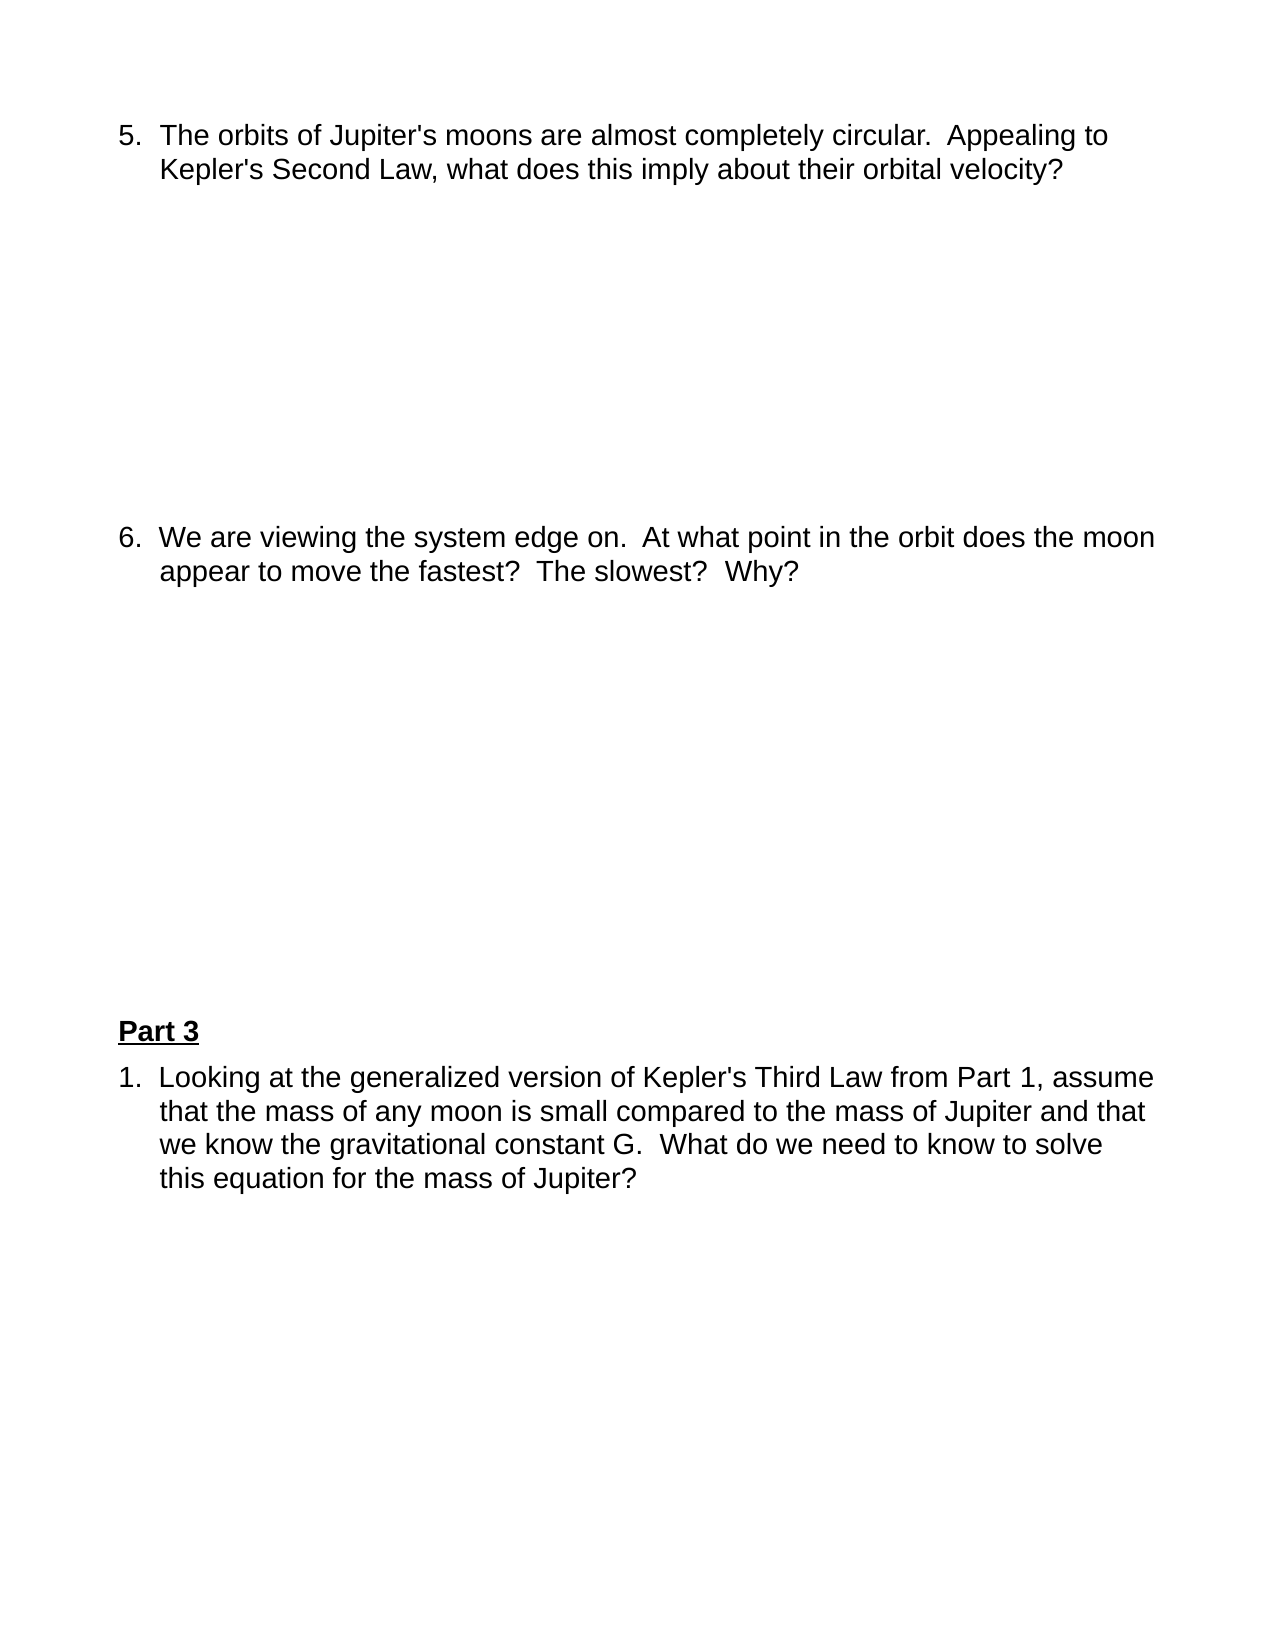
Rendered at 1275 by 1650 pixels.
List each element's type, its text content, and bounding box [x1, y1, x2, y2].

text Part 3 [118, 1014, 1157, 1047]
text 1. Looking at the generalized version of Kepler's Third Law from Part 1, assume that the mass of any moon is small compared to the mass of Jupiter and that we know the gravitational constant G. What do we need to know to solve this equation for the mass of Jupiter? [118, 1060, 1157, 1194]
text 5. The orbits of Jupiter's moons are almost completely circular. Appealing to Kepler's Second Law, what does this imply about their orbital velocity? [118, 118, 1157, 185]
text 6. We are viewing the system edge on. At what point in the orbit does the moon appear to move the fastest? The slowest? Why? [118, 520, 1157, 587]
